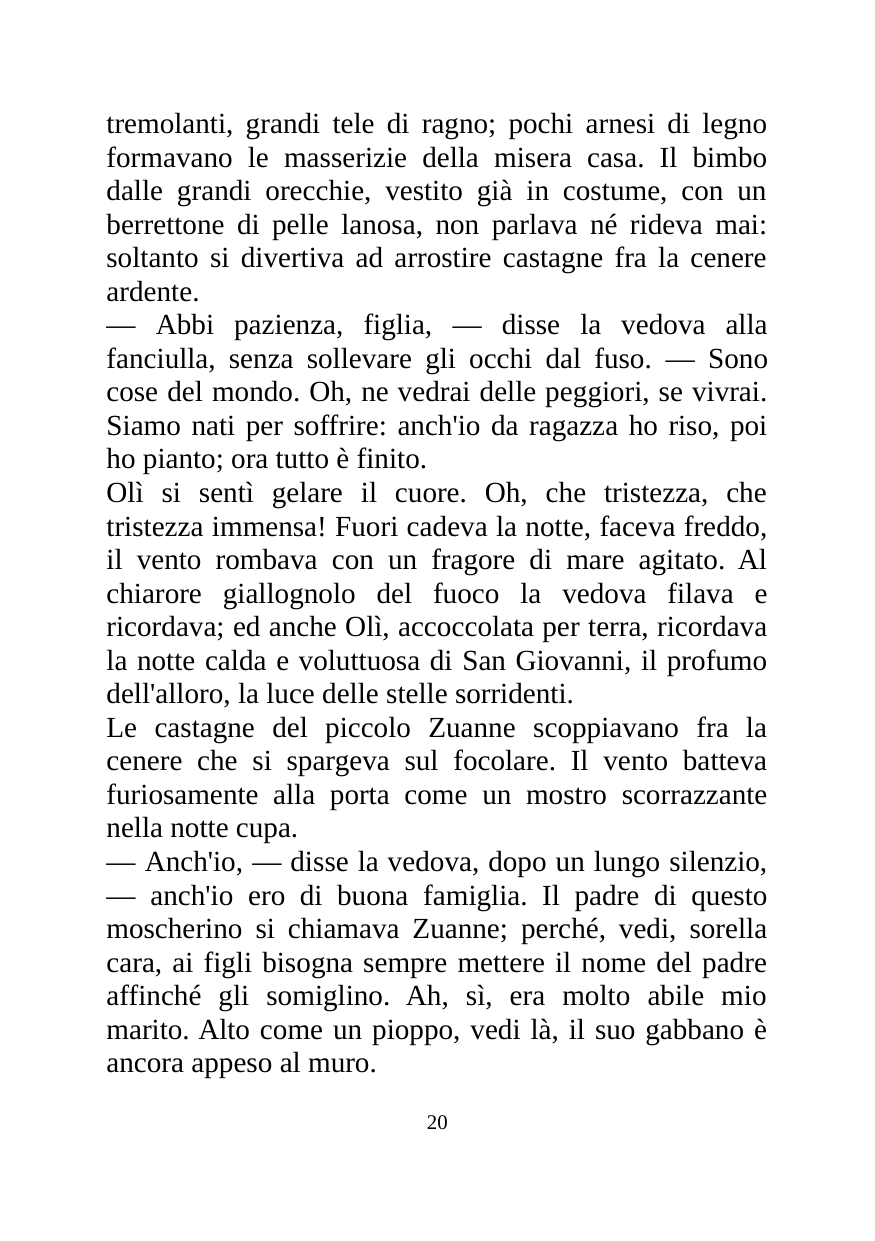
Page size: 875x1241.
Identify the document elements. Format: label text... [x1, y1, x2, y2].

text Le castagne del piccolo Zuanne scoppiavano fra la cenere che si spargeva sul focolare. Il vento batteva furiosamente alla porta come un mostro scorrazzante nella notte cupa. [106, 710, 768, 844]
text — Abbi pazienza, figlia, — disse la vedova alla fanciulla, senza sollevare gli occhi dal fuso. — Sono cose del mondo. Oh, ne vedrai delle peggiori, se vivrai. Siamo nati per soffrire: anch'io da ragazza ho riso, poi ho pianto; ora tutto è finito. [106, 307, 768, 475]
text Olì si sentì gelare il cuore. Oh, che tristezza, che tristezza immensa! Fuori cadeva la notte, faceva freddo, il vento rombava con un fragore di mare agitato. Al chiarore giallognolo del fuoco la vedova filava e ricordava; ed anche Olì, accoccolata per terra, ricordava la notte calda e voluttuosa di San Giovanni, il profumo dell'alloro, la luce delle stelle sorridenti. [106, 475, 768, 710]
text — Anch'io, — disse la vedova, dopo un lungo silenzio, — anch'io ero di buona famiglia. Il padre di questo moscherino si chiamava Zuanne; perché, vedi, sorella cara, ai figli bisogna sempre mettere il nome del padre affinché gli somiglino. Ah, sì, era molto abile mio marito. Alto come un pioppo, vedi là, il suo gabbano è ancora appeso al muro. [106, 844, 768, 1079]
text tremolanti, grandi tele di ragno; pochi arnesi di legno formavano le masserizie della misera casa. Il bimbo dalle grandi orecchie, vestito già in costume, con un berrettone di pelle lanosa, non parlava né rideva mai: soltanto si divertiva ad arrostire castagne fra la cenere ardente. [106, 106, 768, 307]
